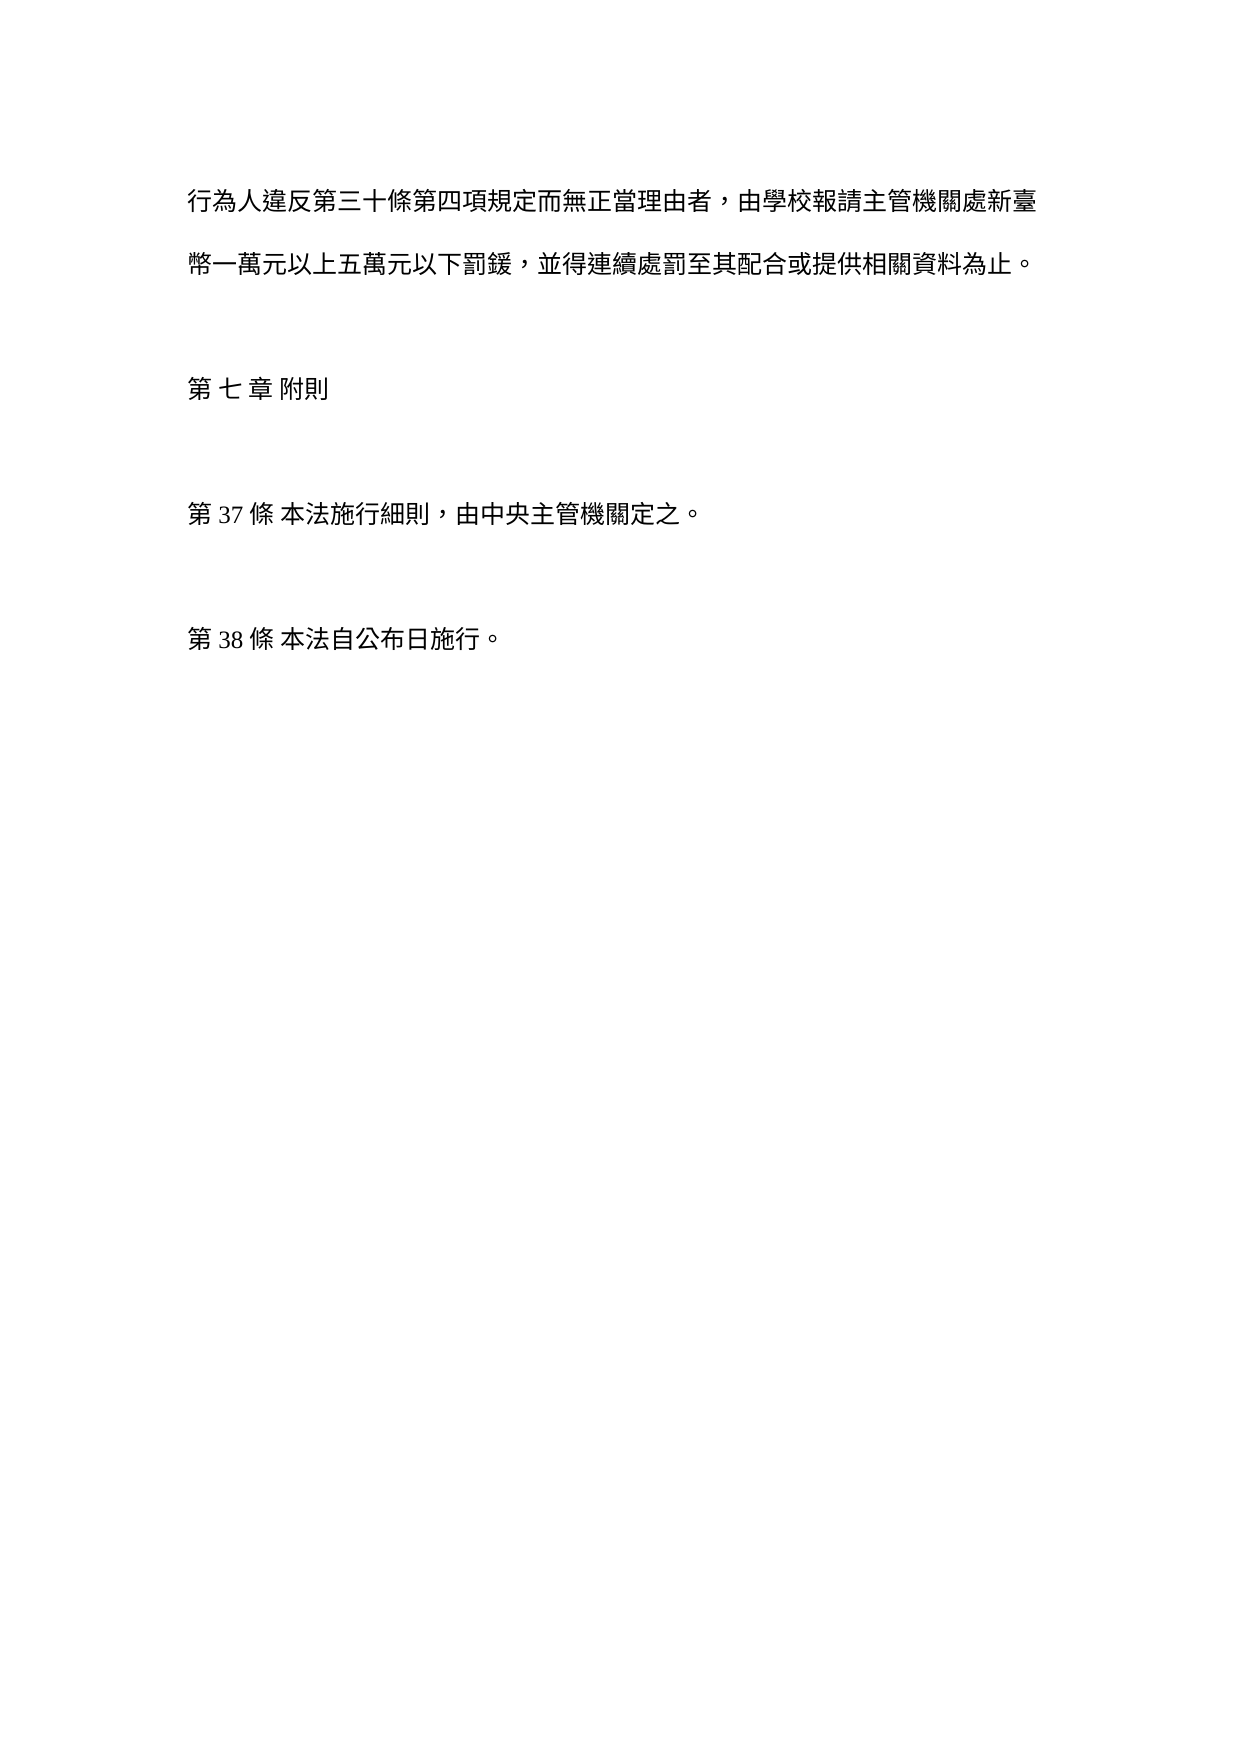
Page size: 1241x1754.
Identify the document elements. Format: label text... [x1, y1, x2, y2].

text 第 38 條 本法自公布日施行。 [187, 596, 1053, 658]
text 行為人違反第三十條第四項規定而無正當理由者，由學校報請主管機關處新臺幣一萬元以上五萬元以下罰鍰，並得連續處罰至其配合或提供相關資料為止。 [187, 158, 1053, 283]
text 第 37 條 本法施行細則，由中央主管機關定之。 [187, 471, 1053, 533]
text 第 七 章 附則 [187, 346, 1053, 408]
